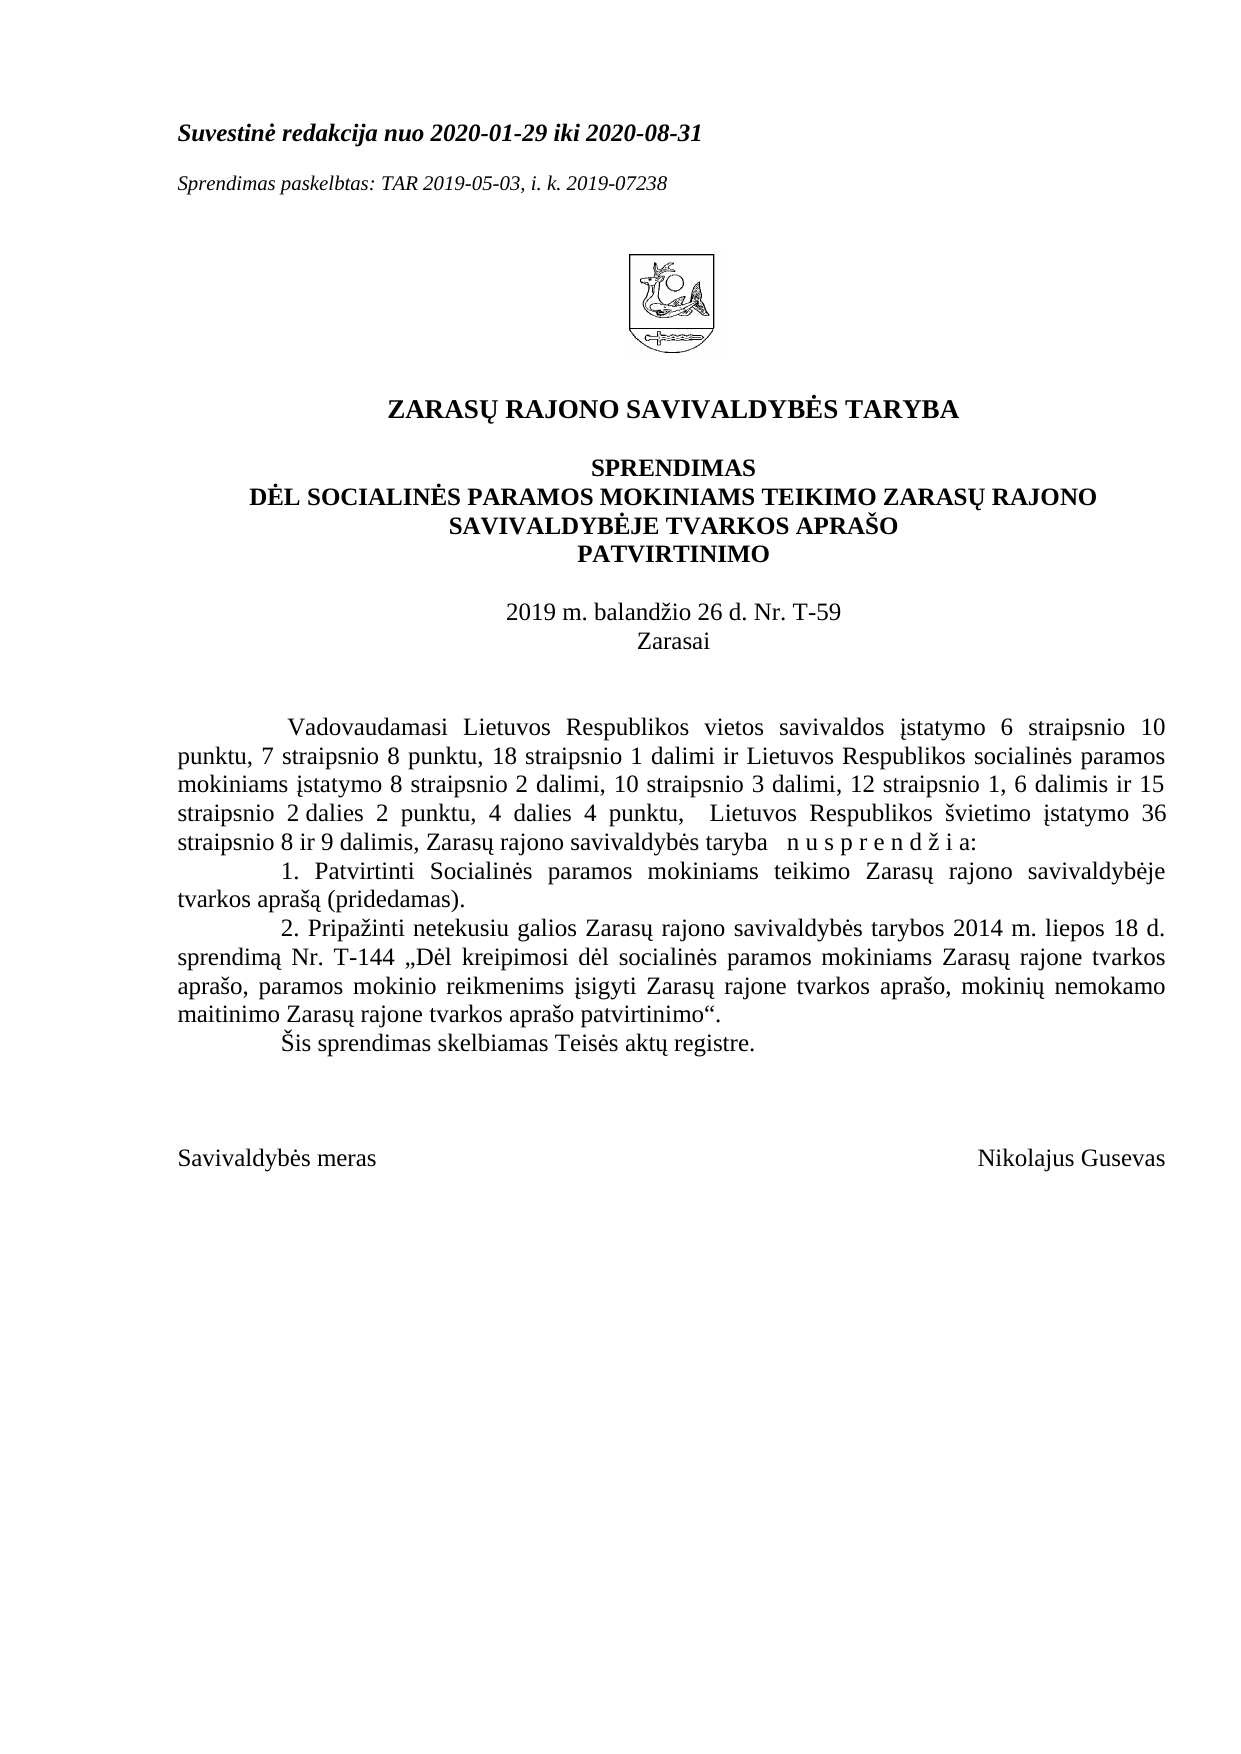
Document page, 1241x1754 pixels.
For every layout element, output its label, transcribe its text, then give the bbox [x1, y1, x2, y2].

text Savivaldybės meras Nikolajus Gusevas [177, 1143, 1167, 1172]
text Zarasų rajono savivaldybės TARYBA [177, 393, 1170, 424]
text 1. Patvirtinti Socialinės paramos mokiniams teikimo Zarasų rajono savivaldybėje tvarkos aprašą (pridedamas). [177, 856, 1167, 913]
text 2. Pripažinti netekusiu galios Zarasų rajono savivaldybės tarybos 2014 m. liepos 18 d. sprendimą Nr. T-144 „Dėl kreipimosi dėl socialinės paramos mokiniams Zarasų rajone tvarkos aprašo, paramos mokinio reikmenims įsigyti Zarasų rajone tvarkos aprašo, mokinių nemokamo maitinimo Zarasų rajone tvarkos aprašo patvirtinimo“. [177, 913, 1167, 1028]
text Šis sprendimas skelbiamas Teisės aktų registre. [177, 1028, 1167, 1057]
text 2019 m. balandžio 26 d. Nr. T-59 [177, 597, 1170, 626]
text Vadovaudamasi Lietuvos Respublikos vietos savivaldos įstatymo 6 straipsnio 10 punktu, 7 straipsnio 8 punktu, 18 straipsnio 1 dalimi ir Lietuvos Respublikos socialinės paramos mokiniams įstatymo 8 straipsnio 2 dalimi, 10 straipsnio 3 dalimi, 12 straipsnio 1, 6 dalimis ir 15 straipsnio 2 dalies 2 punktu, 4 dalies 4 punktu, Lietuvos Respublikos švietimo įstatymo 36 straipsnio 8 ir 9 dalimis, Zarasų rajono savivaldybės taryba n u s p r e n d ž i a: [177, 712, 1167, 856]
text Sprendimas paskelbtas: TAR 2019-05-03, i. k. 2019-07238 [177, 171, 1170, 195]
text SPRENDIMAS [177, 453, 1170, 482]
text Suvestinė redakcija nuo 2020-01-29 iki 2020-08-31 [177, 118, 1170, 147]
text DĖL SOCIALINĖS PARAMOS MOKINIAMS TEIKIMO ZARASŲ RAJONO SAVIVALDYBĖJE TVARKOS APRAŠO [177, 482, 1170, 539]
text PATVIRTINIMO [177, 539, 1170, 568]
text Zarasai [177, 626, 1170, 654]
